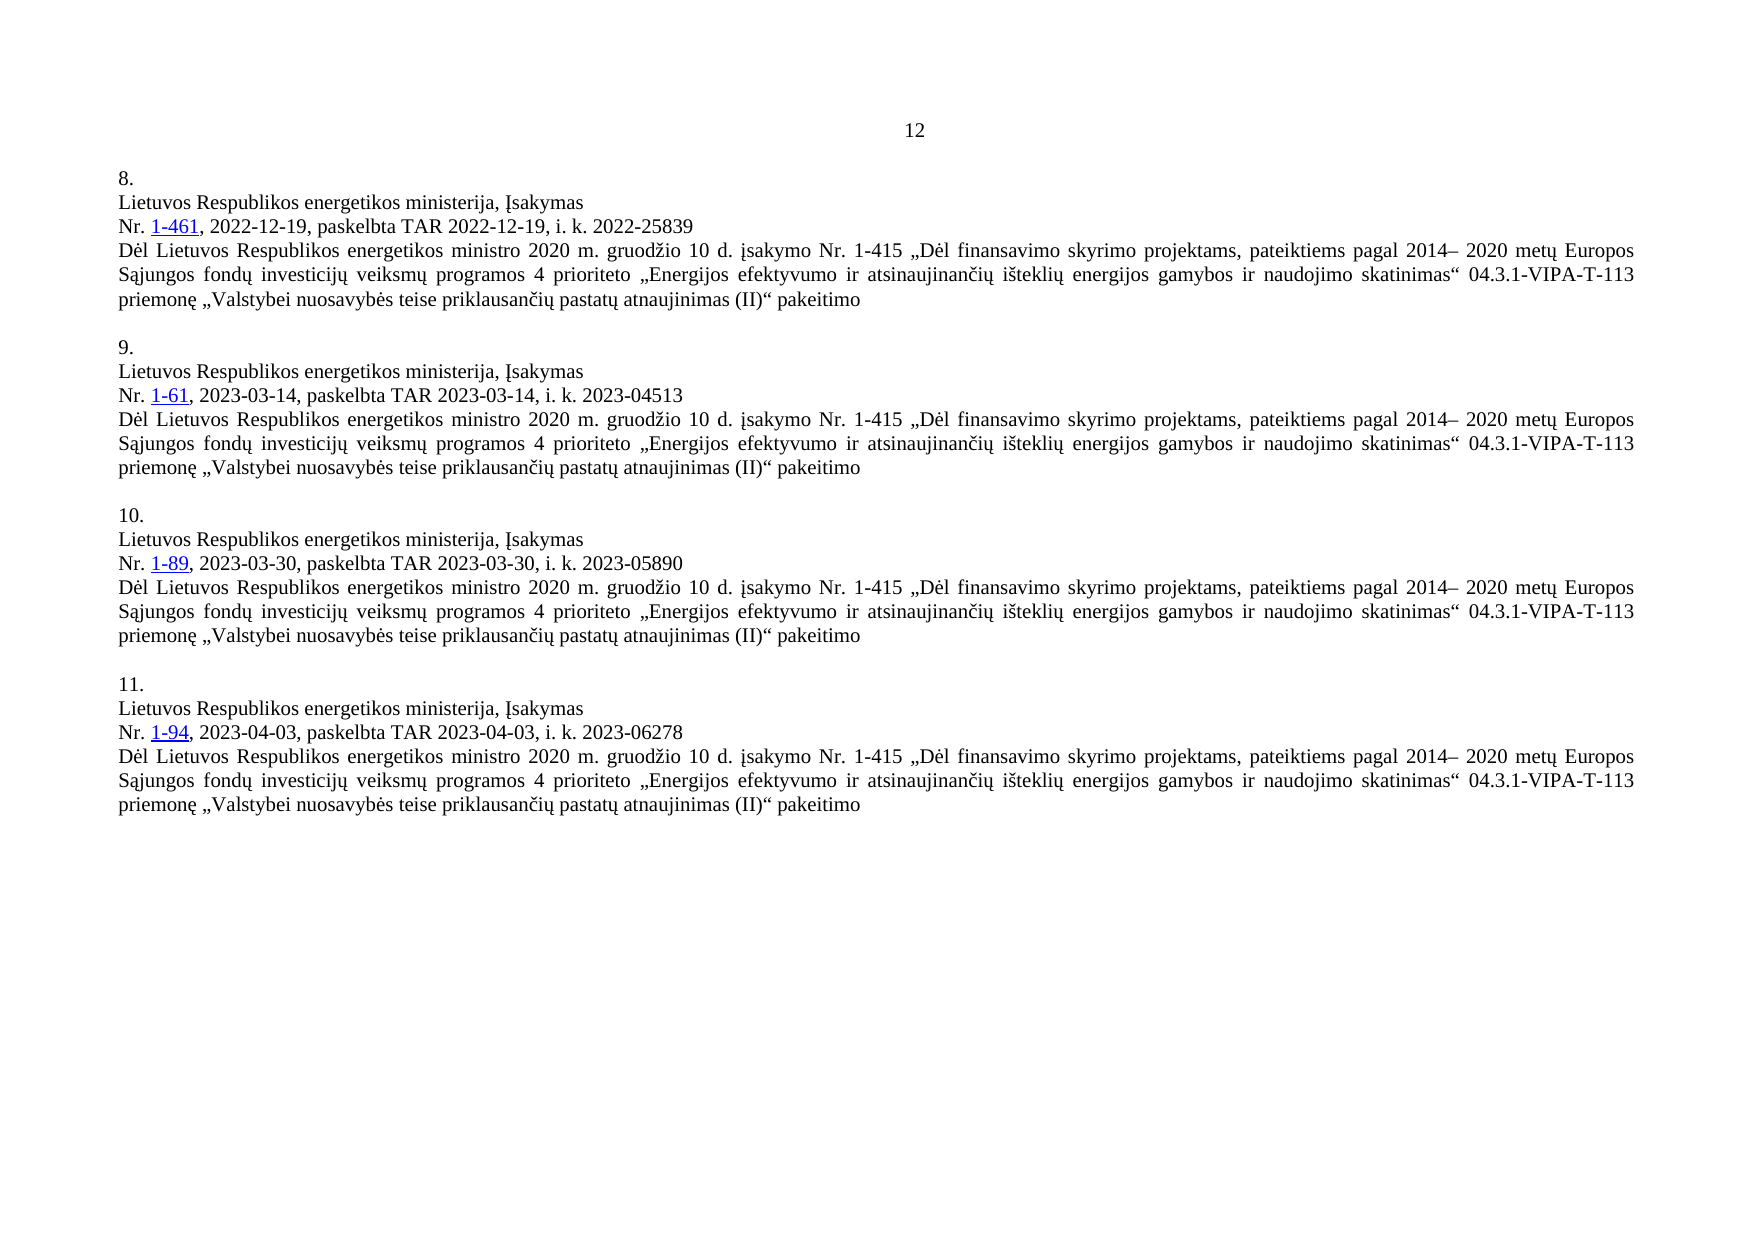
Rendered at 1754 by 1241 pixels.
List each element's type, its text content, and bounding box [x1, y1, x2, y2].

text 10. [118, 503, 1636, 527]
text Lietuvos Respublikos energetikos ministerija, Įsakymas [118, 359, 1636, 383]
text Dėl Lietuvos Respublikos energetikos ministro 2020 m. gruodžio 10 d. įsakymo Nr. 1-415 „Dėl finansavimo skyrimo projektams, pateiktiems pagal 2014– 2020 metų Europos Sąjungos fondų investicijų veiksmų programos 4 prioriteto „Energijos efektyvumo ir atsinaujinančių išteklių energijos gamybos ir naudojimo skatinimas“ 04.3.1-VIPA-T-113 priemonę „Valstybei nuosavybės teise priklausančių pastatų atnaujinimas (II)“ pakeitimo [118, 575, 1636, 647]
text Lietuvos Respublikos energetikos ministerija, Įsakymas [118, 190, 1636, 214]
text 8. [118, 166, 1636, 190]
text Lietuvos Respublikos energetikos ministerija, Įsakymas [118, 527, 1636, 551]
text 11. [118, 671, 1636, 696]
text Nr. 1-461, 2022-12-19, paskelbta TAR 2022-12-19, i. k. 2022-25839 [118, 214, 1636, 238]
text 9. [118, 334, 1636, 359]
text Nr. 1-61, 2023-03-14, paskelbta TAR 2023-03-14, i. k. 2023-04513 [118, 383, 1636, 407]
text Nr. 1-94, 2023-04-03, paskelbta TAR 2023-04-03, i. k. 2023-06278 [118, 719, 1636, 744]
text Lietuvos Respublikos energetikos ministerija, Įsakymas [118, 696, 1636, 719]
text Dėl Lietuvos Respublikos energetikos ministro 2020 m. gruodžio 10 d. įsakymo Nr. 1-415 „Dėl finansavimo skyrimo projektams, pateiktiems pagal 2014– 2020 metų Europos Sąjungos fondų investicijų veiksmų programos 4 prioriteto „Energijos efektyvumo ir atsinaujinančių išteklių energijos gamybos ir naudojimo skatinimas“ 04.3.1-VIPA-T-113 priemonę „Valstybei nuosavybės teise priklausančių pastatų atnaujinimas (II)“ pakeitimo [118, 744, 1636, 816]
text Nr. 1-89, 2023-03-30, paskelbta TAR 2023-03-30, i. k. 2023-05890 [118, 551, 1636, 575]
text Dėl Lietuvos Respublikos energetikos ministro 2020 m. gruodžio 10 d. įsakymo Nr. 1-415 „Dėl finansavimo skyrimo projektams, pateiktiems pagal 2014– 2020 metų Europos Sąjungos fondų investicijų veiksmų programos 4 prioriteto „Energijos efektyvumo ir atsinaujinančių išteklių energijos gamybos ir naudojimo skatinimas“ 04.3.1-VIPA-T-113 priemonę „Valstybei nuosavybės teise priklausančių pastatų atnaujinimas (II)“ pakeitimo [118, 407, 1636, 479]
text Dėl Lietuvos Respublikos energetikos ministro 2020 m. gruodžio 10 d. įsakymo Nr. 1-415 „Dėl finansavimo skyrimo projektams, pateiktiems pagal 2014– 2020 metų Europos Sąjungos fondų investicijų veiksmų programos 4 prioriteto „Energijos efektyvumo ir atsinaujinančių išteklių energijos gamybos ir naudojimo skatinimas“ 04.3.1-VIPA-T-113 priemonę „Valstybei nuosavybės teise priklausančių pastatų atnaujinimas (II)“ pakeitimo [118, 238, 1636, 311]
